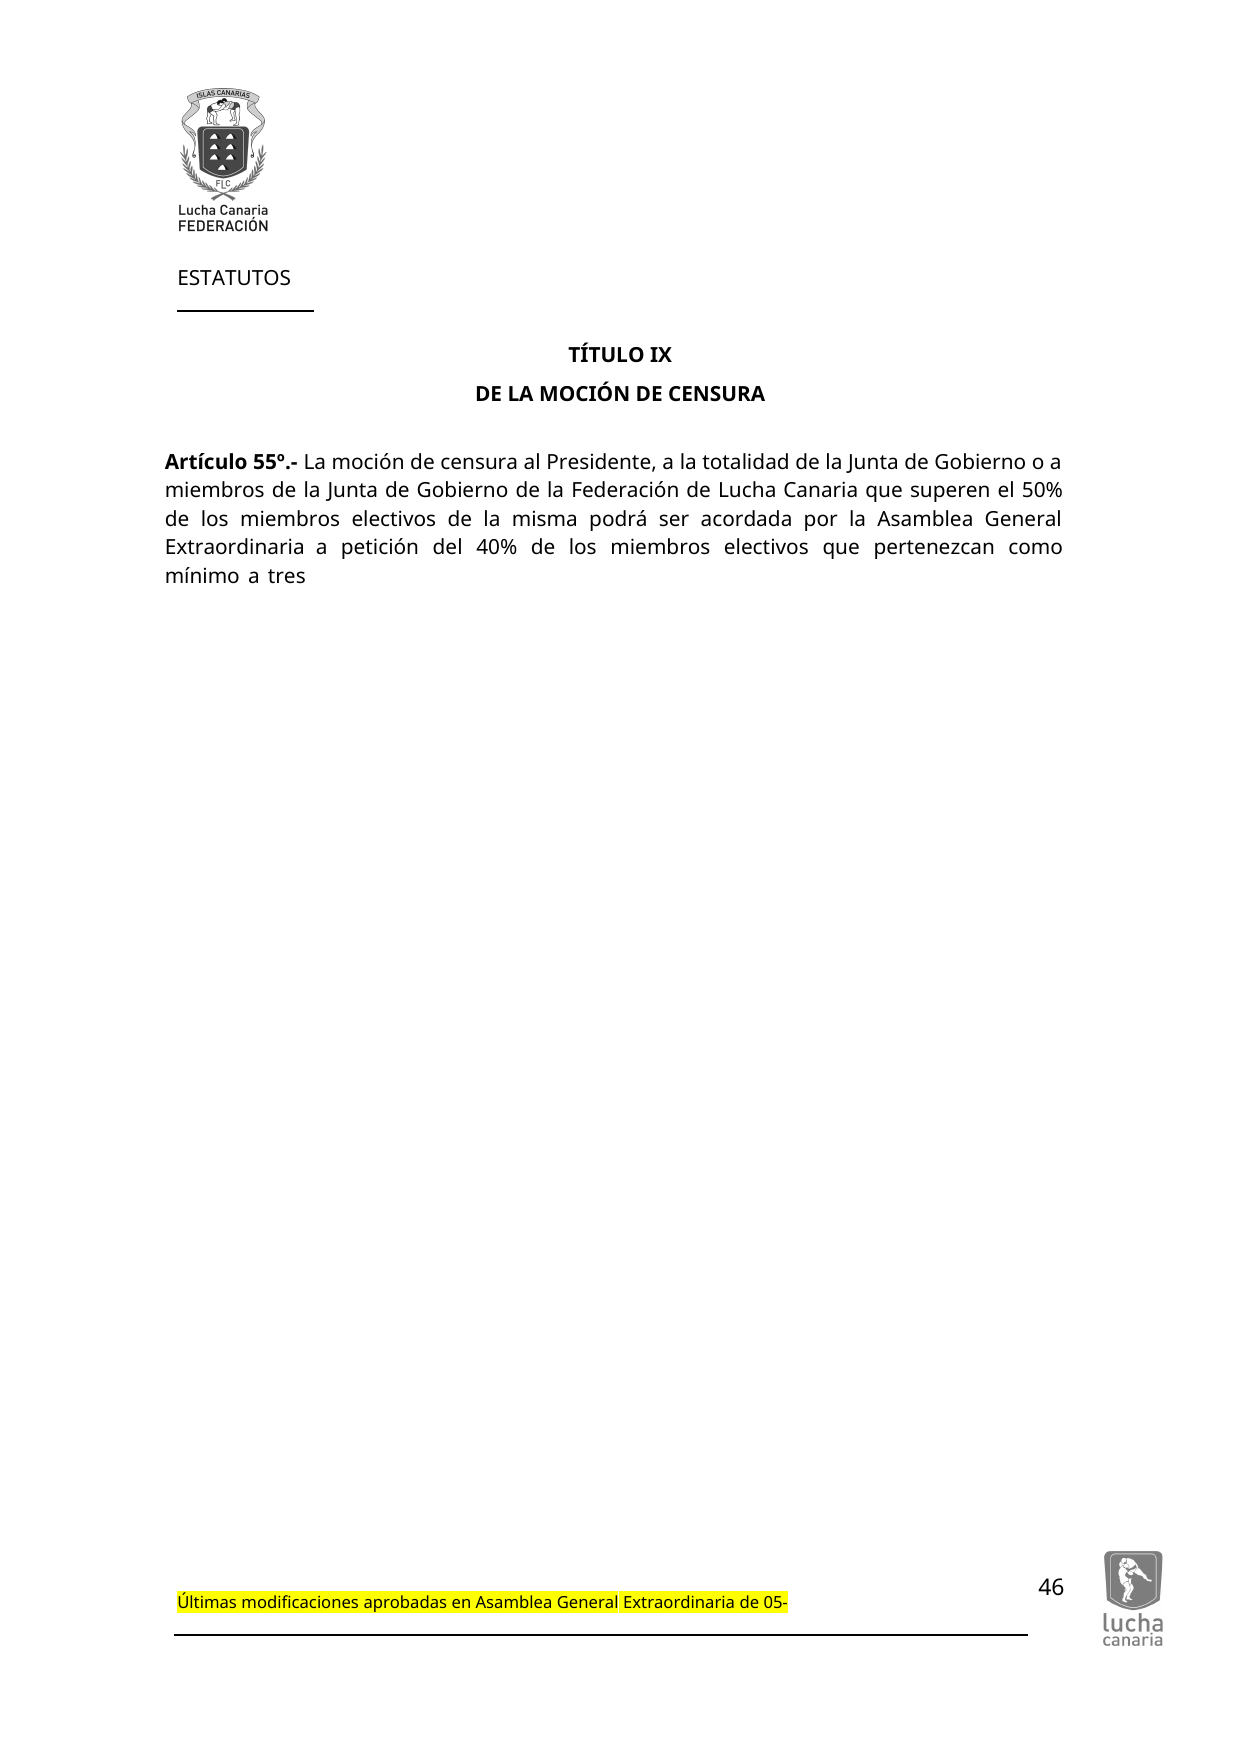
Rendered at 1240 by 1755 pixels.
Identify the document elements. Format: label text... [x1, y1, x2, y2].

text Artículo 55º.- La moción de censura al Presidente, a la totalidad de la Junta de Gobierno o a miembros de la Junta de Gobierno de la Federación de Lucha Canaria que superen el 50% de los miembros electivos de la misma podrá ser acordada por la Asamblea General Extraordinaria a petición del 40% de los miembros electivos que pertenezcan como mínimo a tres [164, 447, 1063, 589]
text DE LA MOCIÓN DE CENSURA [384, 379, 855, 407]
subtitle TÍTULO IX [384, 340, 855, 368]
